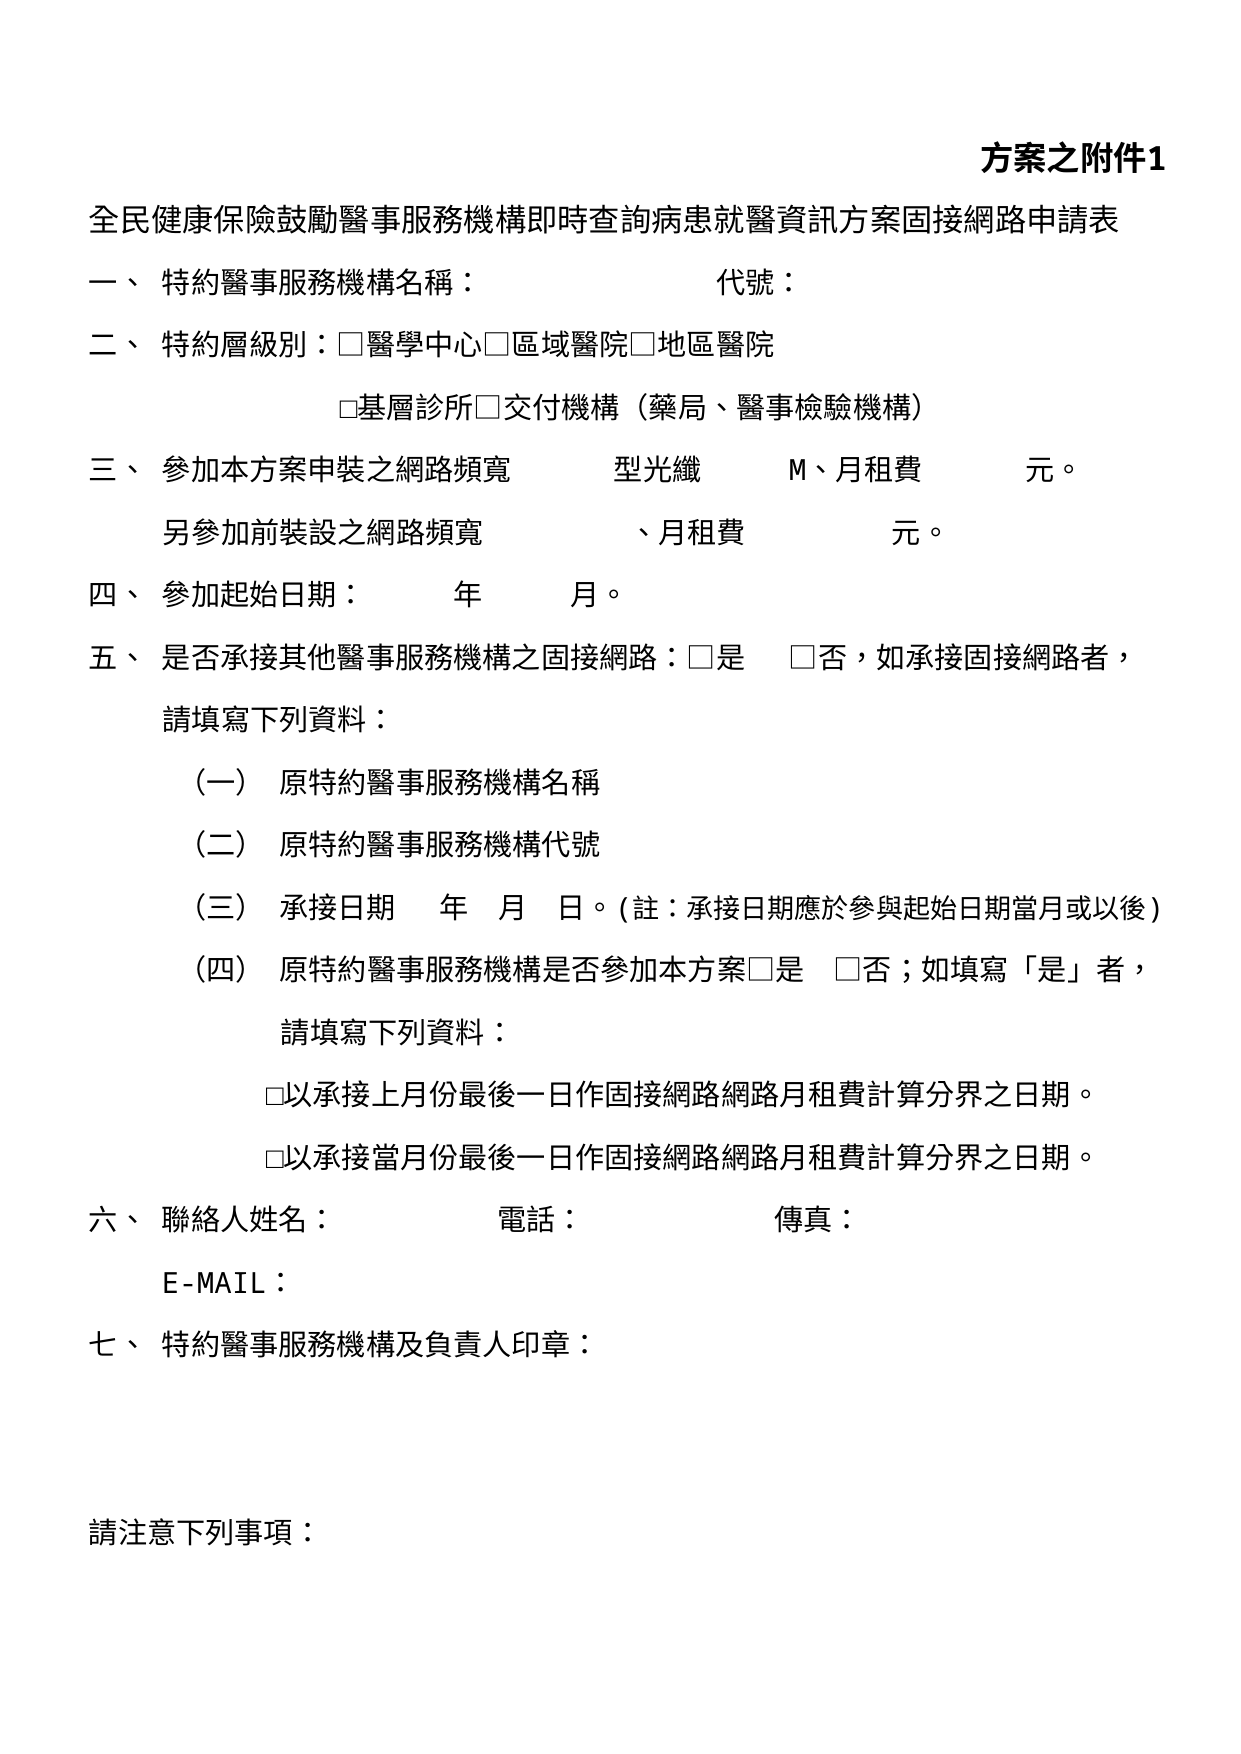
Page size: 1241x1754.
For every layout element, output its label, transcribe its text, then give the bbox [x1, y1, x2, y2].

text 四、 參加起始日期： 年 月。 [89, 551, 1167, 614]
text 二、 特約層級別：□醫學中心□區域醫院□地區醫院 [89, 301, 1167, 364]
text 另參加前裝設之網路頻寬 、月租費 元。 [89, 489, 1167, 551]
text 全民健康保險鼓勵醫事服務機構即時查詢病患就醫資訊方案固接網路申請表 [89, 176, 1167, 239]
text （一） 原特約醫事服務機構名稱 [89, 739, 1167, 801]
text 三、 參加本方案申裝之網路頻寬 型光纖 M、月租費 元。 [89, 426, 1167, 489]
text （四） 原特約醫事服務機構是否參加本方案□是 □否；如填寫「是」者，請填寫下列資料： [177, 926, 1167, 1051]
text 請注意下列事項： [89, 1489, 1167, 1551]
text □以承接當月份最後一日作固接網路網路月租費計算分界之日期。 [89, 1114, 1167, 1176]
text 七、 特約醫事服務機構及負責人印章： [89, 1301, 1167, 1364]
text □基層診所□交付機構（藥局、醫事檢驗機構） [89, 364, 1167, 426]
text 一、 特約醫事服務機構名稱： 代號： [89, 239, 1167, 301]
text （三） 承接日期 年 月 日。(註：承接日期應於參與起始日期當月或以後) [89, 864, 1167, 926]
text E-MAIL： [89, 1239, 1167, 1301]
text 方案之附件1 [89, 114, 1167, 176]
text 六、 聯絡人姓名： 電話： 傳真： [89, 1176, 1167, 1239]
text （二） 原特約醫事服務機構代號 [89, 801, 1167, 864]
text □以承接上月份最後一日作固接網路網路月租費計算分界之日期。 [89, 1051, 1167, 1114]
text 五、 是否承接其他醫事服務機構之固接網路：□是 □否，如承接固接網路者，請填寫下列資料： [89, 614, 1167, 739]
